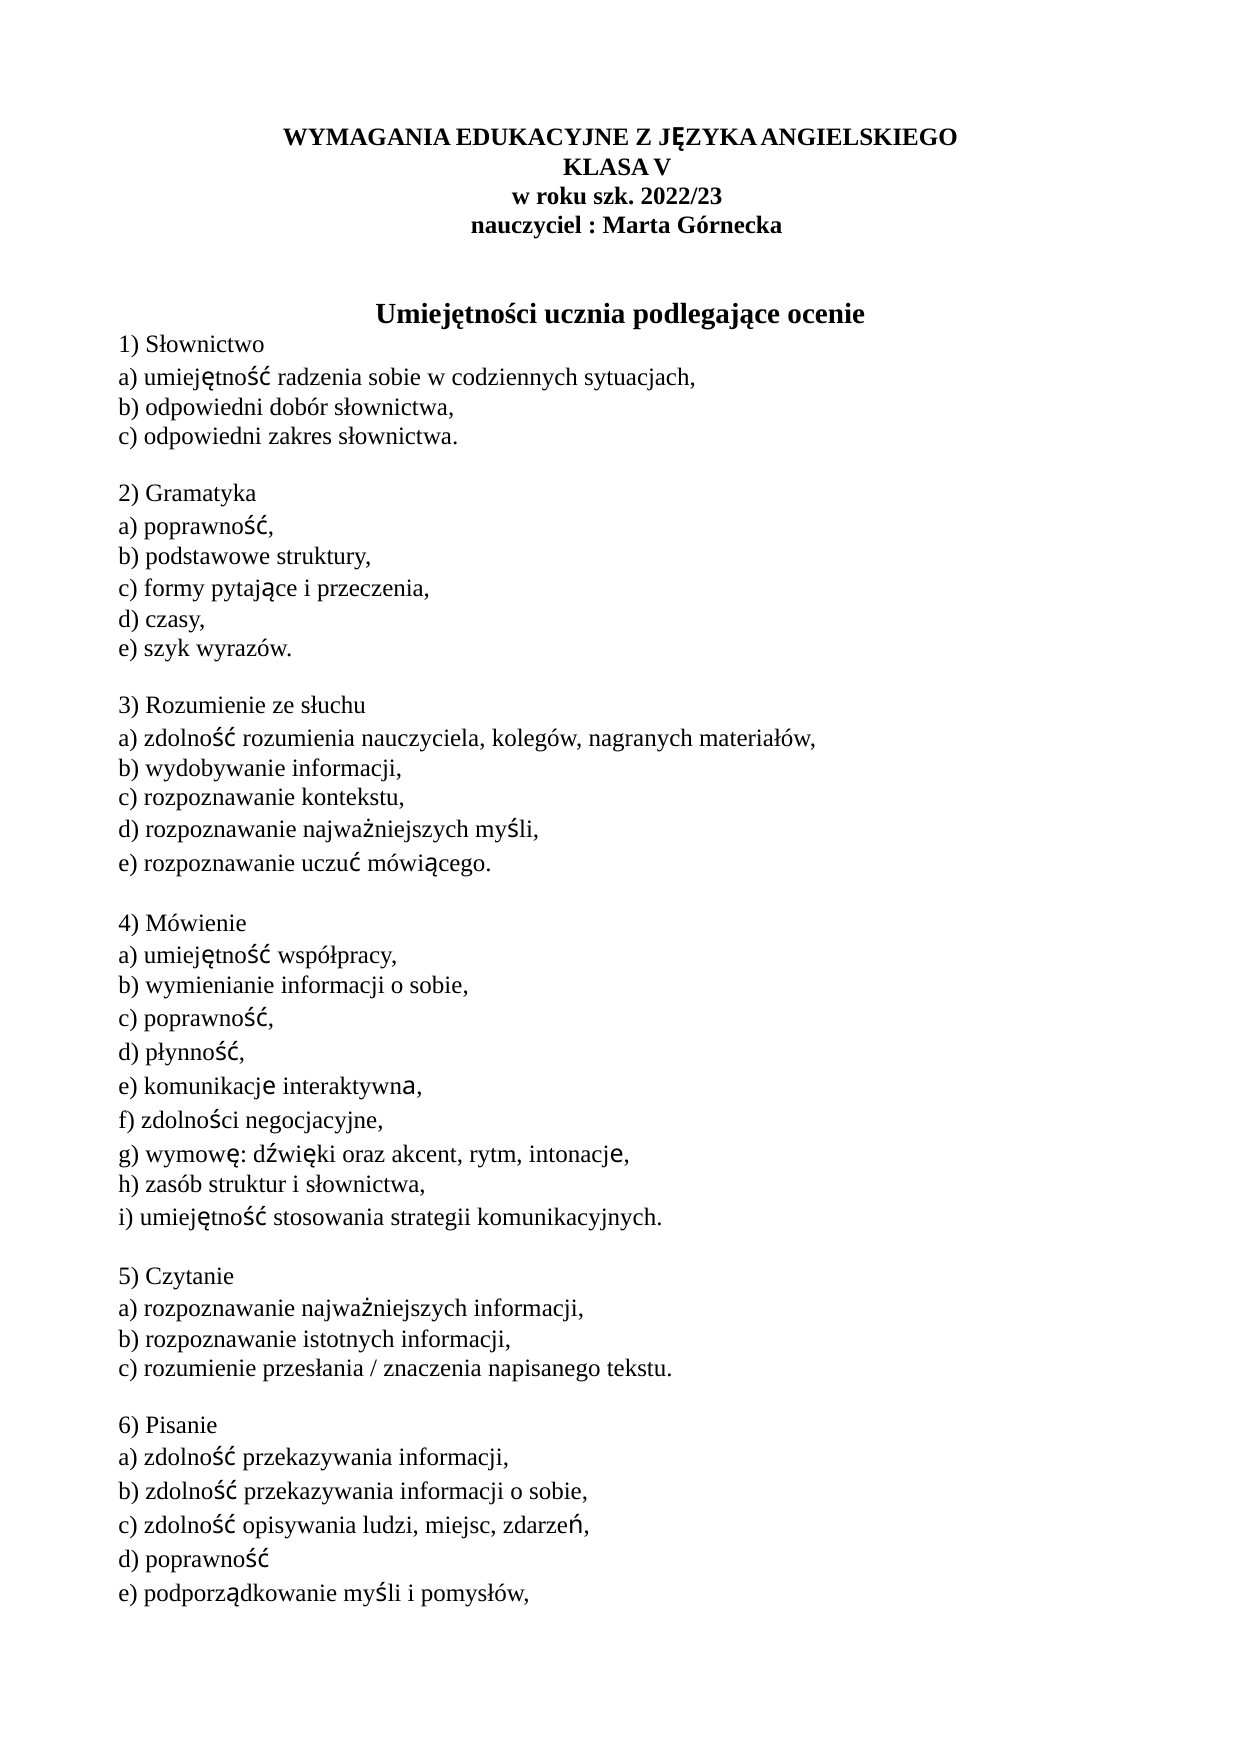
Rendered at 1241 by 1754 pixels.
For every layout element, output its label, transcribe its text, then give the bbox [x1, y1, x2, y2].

text nauczyciel : Marta Górnecka [118, 210, 1122, 238]
text 1) Słownictwo [118, 329, 1122, 358]
text w roku szk. 2022/23 [118, 181, 1122, 210]
text a) poprawność, [118, 507, 1122, 541]
text WYMAGANIA EDUKACYJNE Z JĘZYKA ANGIELSKIEGO [118, 118, 1122, 152]
text Umiejętności ucznia podlegające ocenie [118, 296, 1122, 329]
text d) poprawność [118, 1541, 1122, 1575]
text c) zdolność opisywania ludzi, miejsc, zdarzeń, [118, 1507, 1122, 1541]
text 6) Pisanie [118, 1410, 1122, 1439]
text c) odpowiedni zakres słownictwa. [118, 421, 1122, 450]
text e) rozpoznawanie uczuć mówiącego. [118, 845, 1122, 879]
text KLASA V [118, 152, 1122, 181]
text a) umiejętność współpracy, [118, 936, 1122, 970]
text 5) Czytanie [118, 1261, 1122, 1290]
text i) umiejętność stosowania strategii komunikacyjnych. [118, 1198, 1122, 1232]
text d) rozpoznawanie najważniejszych myśli, [118, 811, 1122, 845]
text 3) Rozumienie ze słuchu [118, 690, 1122, 719]
text c) poprawność, [118, 999, 1122, 1033]
text a) zdolność przekazywania informacji, [118, 1439, 1122, 1473]
text b) wymienianie informacji o sobie, [118, 970, 1122, 999]
text f) zdolności negocjacyjne, [118, 1101, 1122, 1135]
text c) formy pytające i przeczenia, [118, 570, 1122, 604]
text 4) Mówienie [118, 908, 1122, 936]
text d) płynność, [118, 1033, 1122, 1067]
text b) rozpoznawanie istotnych informacji, [118, 1324, 1122, 1353]
text e) szyk wyrazów. [118, 633, 1122, 662]
text h) zasób struktur i słownictwa, [118, 1169, 1122, 1198]
text d) czasy, [118, 604, 1122, 633]
text b) podstawowe struktury, [118, 541, 1122, 570]
text 2) Gramatyka [118, 478, 1122, 507]
text b) wydobywanie informacji, [118, 753, 1122, 782]
text e) podporządkowanie myśli i pomysłów, [118, 1575, 1122, 1609]
text c) rozpoznawanie kontekstu, [118, 782, 1122, 811]
text a) umiejętność radzenia sobie w codziennych sytuacjach, [118, 358, 1122, 392]
text b) odpowiedni dobór słownictwa, [118, 392, 1122, 421]
text b) zdolność przekazywania informacji o sobie, [118, 1473, 1122, 1507]
text c) rozumienie przesłania / znaczenia napisanego tekstu. [118, 1353, 1122, 1381]
text g) wymowę: dźwięki oraz akcent, rytm, intonacje, [118, 1135, 1122, 1169]
text e) komunikacje interaktywna, [118, 1067, 1122, 1101]
text a) zdolność rozumienia nauczyciela, kolegów, nagranych materiałów, [118, 719, 1122, 753]
text a) rozpoznawanie najważniejszych informacji, [118, 1290, 1122, 1324]
